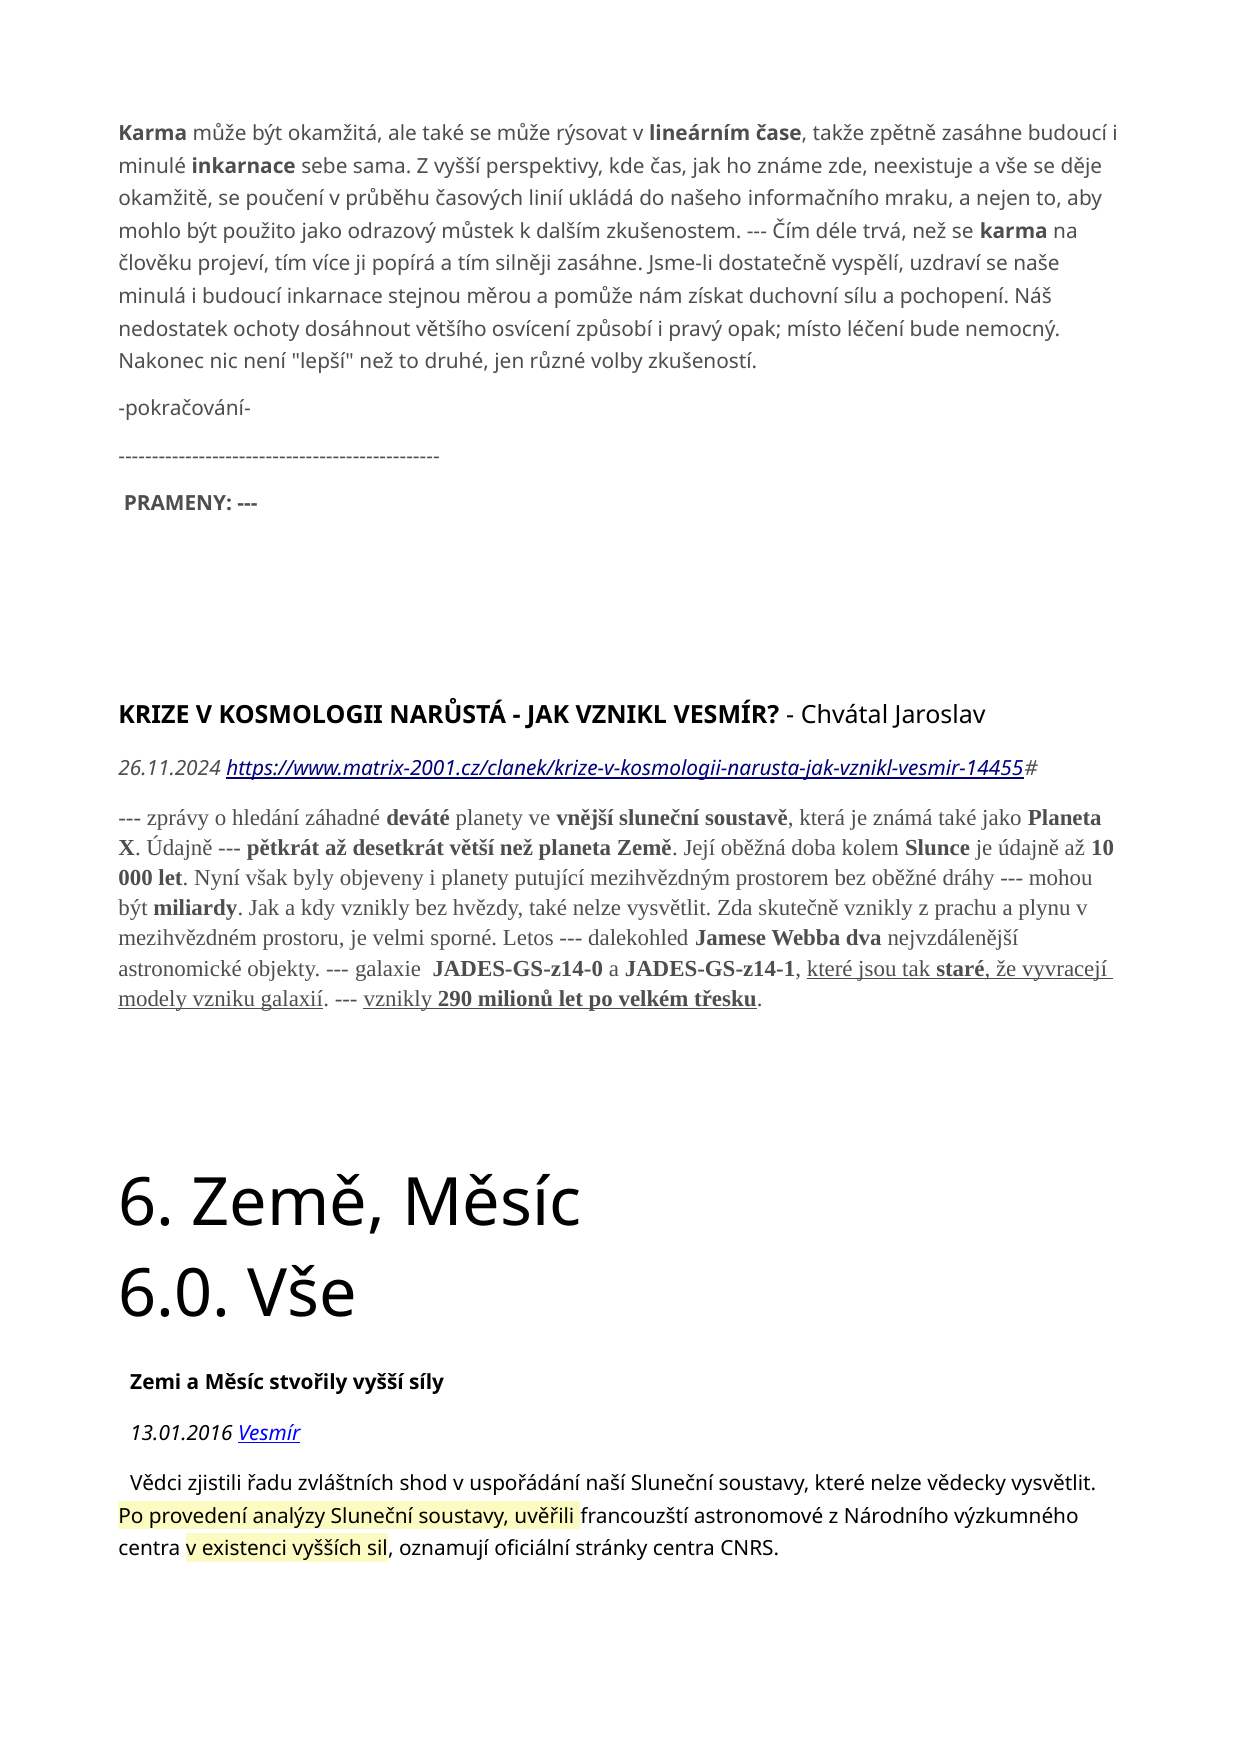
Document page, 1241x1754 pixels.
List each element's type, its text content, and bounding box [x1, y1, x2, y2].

text Zemi a Měsíc stvořily vyšší síly [118, 1367, 1122, 1396]
text 13.01.2016 Vesmír [118, 1418, 1122, 1446]
text KRIZE V KOSMOLOGII NARŮSTÁ - JAK VZNIKL VESMÍR? - Chvátal Jaroslav [118, 696, 1122, 730]
text Vědci zjistili řadu zvláštních shod v uspořádání naší Sluneční soustavy, které nelze vědecky vysvětlit. Po provedení analýzy Sluneční soustavy, uvěřili francouzští astronomové z Národního výzkumného centra v existenci vyšších sil, oznamují oficiální stránky centra CNRS. [118, 1468, 1122, 1562]
text PRAMENY: --- [118, 488, 1122, 516]
text ------------------------------------------------ [118, 441, 1122, 469]
text -pokračování- [118, 393, 1122, 422]
text --- zprávy o hledání záhadné deváté planety ve vnější sluneční soustavě, která je známá také jako Planeta X. Údajně --- pětkrát až desetkrát větší než planeta Země. Její oběžná doba kolem Slunce je údajně až 10 000 let. Nyní však byly objeveny i planety putující mezihvězdným prostorem bez oběžné dráhy --- mohou být miliardy. Jak a kdy vznikly bez hvězdy, také nelze vysvětlit. Zda skutečně vznikly z prachu a plynu v mezihvězdném prostoru, je velmi sporné. Letos --- dalekohled Jamese Webba dva nejvzdálenější astronomické objekty. --- galaxie JADES-GS-z14-0 a JADES-GS-z14-1, které jsou tak staré, že vyvracejí modely vzniku galaxií. --- vznikly 290 milionů let po velkém třesku. [118, 803, 1122, 1011]
text 26.11.2024 https://www.matrix-2001.cz/clanek/krize-v-kosmologii-narusta-jak-vznikl-vesmir-14455# [118, 753, 1122, 782]
text 6.0. Vše [118, 1245, 1122, 1336]
text 6. Země, Měsíc [118, 1154, 1122, 1245]
text Karma může být okamžitá, ale také se může rýsovat v lineárním čase, takže zpětně zasáhne budoucí i minulé inkarnace sebe sama. Z vyšší perspektivy, kde čas, jak ho známe zde, neexistuje a vše se děje okamžitě, se poučení v průběhu časových linií ukládá do našeho informačního mraku, a nejen to, aby mohlo být použito jako odrazový můstek k dalším zkušenostem. --- Čím déle trvá, než se karma na člověku projeví, tím více ji popírá a tím silněji zasáhne. Jsme-li dostatečně vyspělí, uzdraví se naše minulá i budoucí inkarnace stejnou měrou a pomůže nám získat duchovní sílu a pochopení. Náš nedostatek ochoty dosáhnout většího osvícení způsobí i pravý opak; místo léčení bude nemocný. Nakonec nic není "lepší" než to druhé, jen různé volby zkušeností. [118, 118, 1122, 375]
